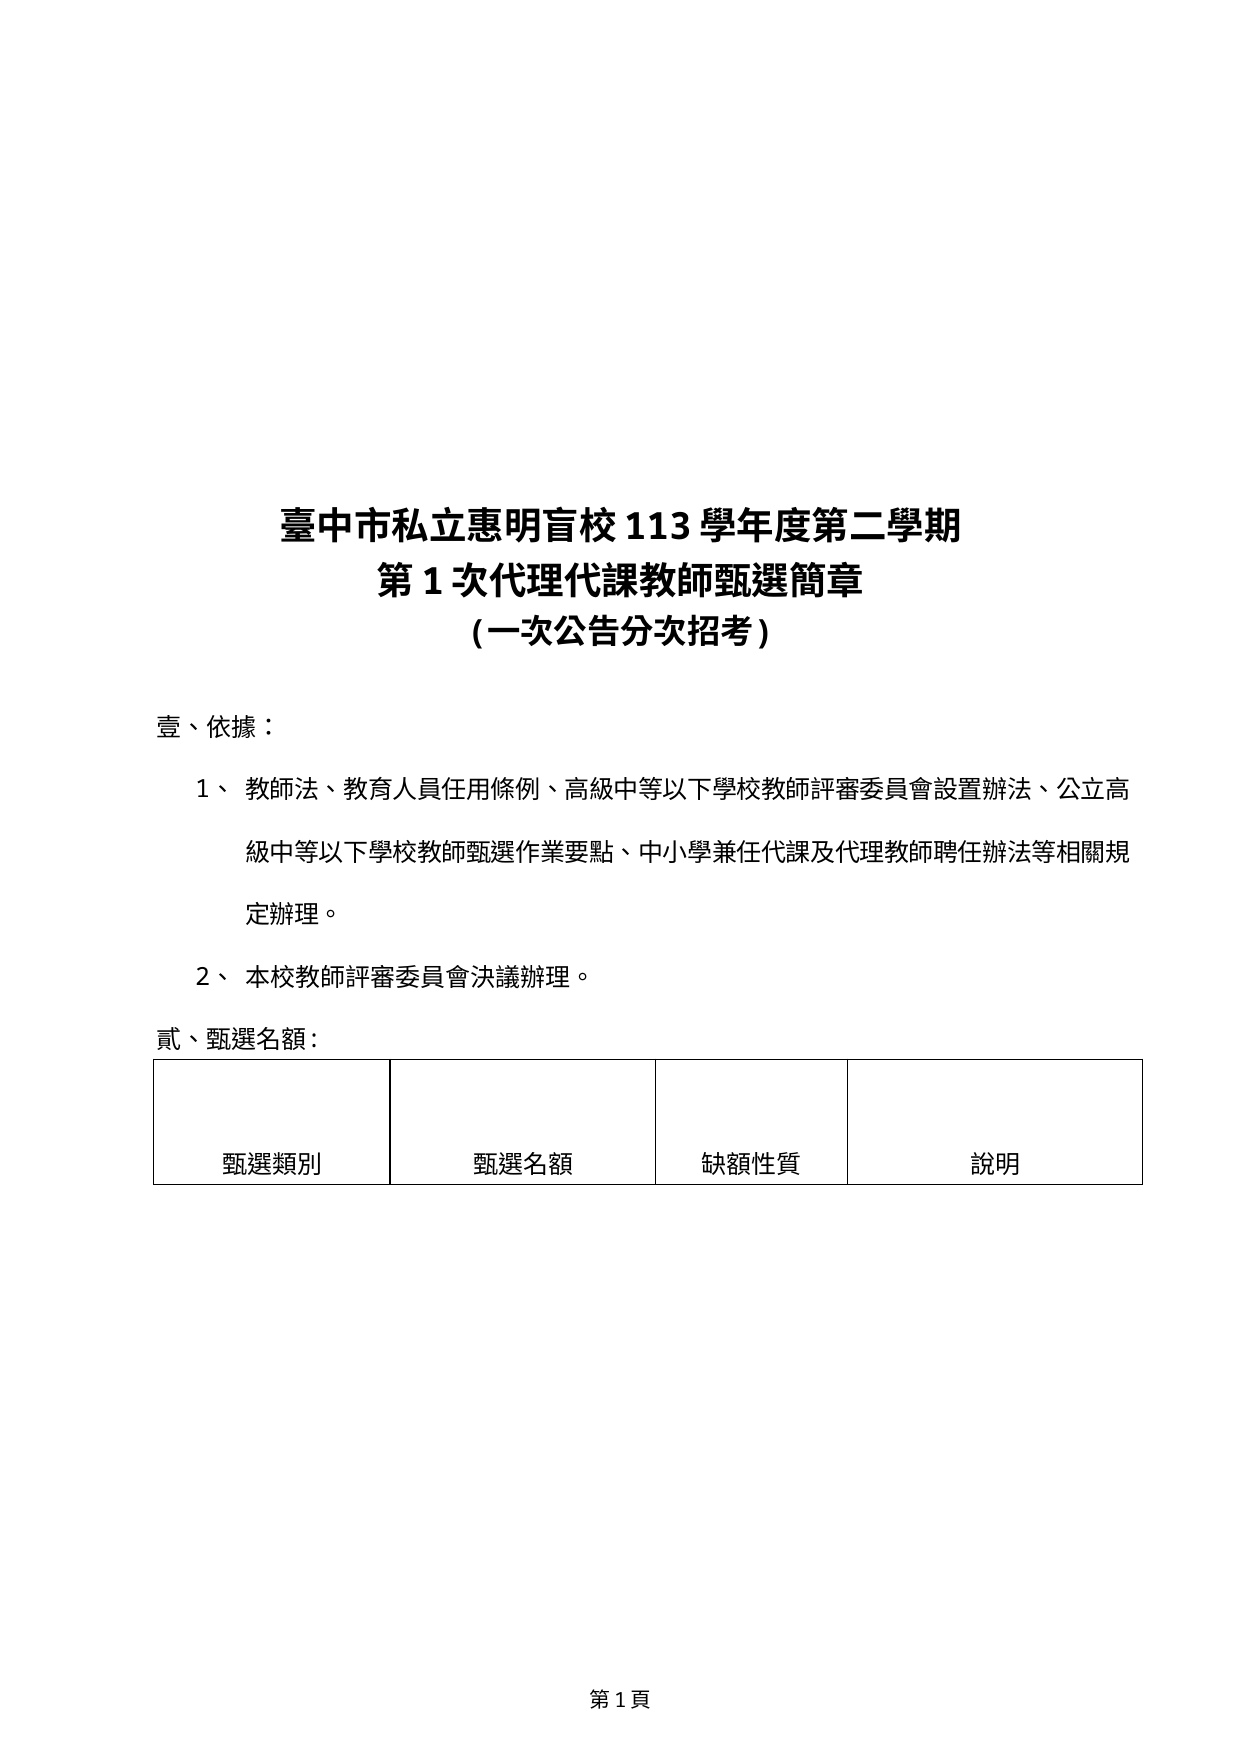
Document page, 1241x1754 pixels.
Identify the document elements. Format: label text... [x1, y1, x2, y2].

table_header 甄選名額 [391, 1060, 655, 1183]
table_header 說明 [848, 1060, 1142, 1183]
text 臺中市私立惠明盲校113學年度第二學期 [106, 496, 1134, 551]
table_header 甄選類別 [154, 1060, 389, 1183]
text (一次公告分次招考) [106, 605, 1134, 653]
list 教師法、教育人員任用條例、高級中等以下學校教師評審委員會設置辦法、公立高級中等以下學校教師甄選作業要點、中小學兼任代課及代理教師聘任辦法等相關規定辦理。 [195, 746, 1134, 933]
list 甄選名額: [156, 996, 1134, 1058]
text 第1次代理代課教師甄選簡章 [106, 551, 1134, 605]
list 本校教師評審委員會決議辦理。 [195, 933, 1134, 996]
table_header 缺額性質 [656, 1060, 847, 1183]
list 依據： [156, 683, 1134, 746]
